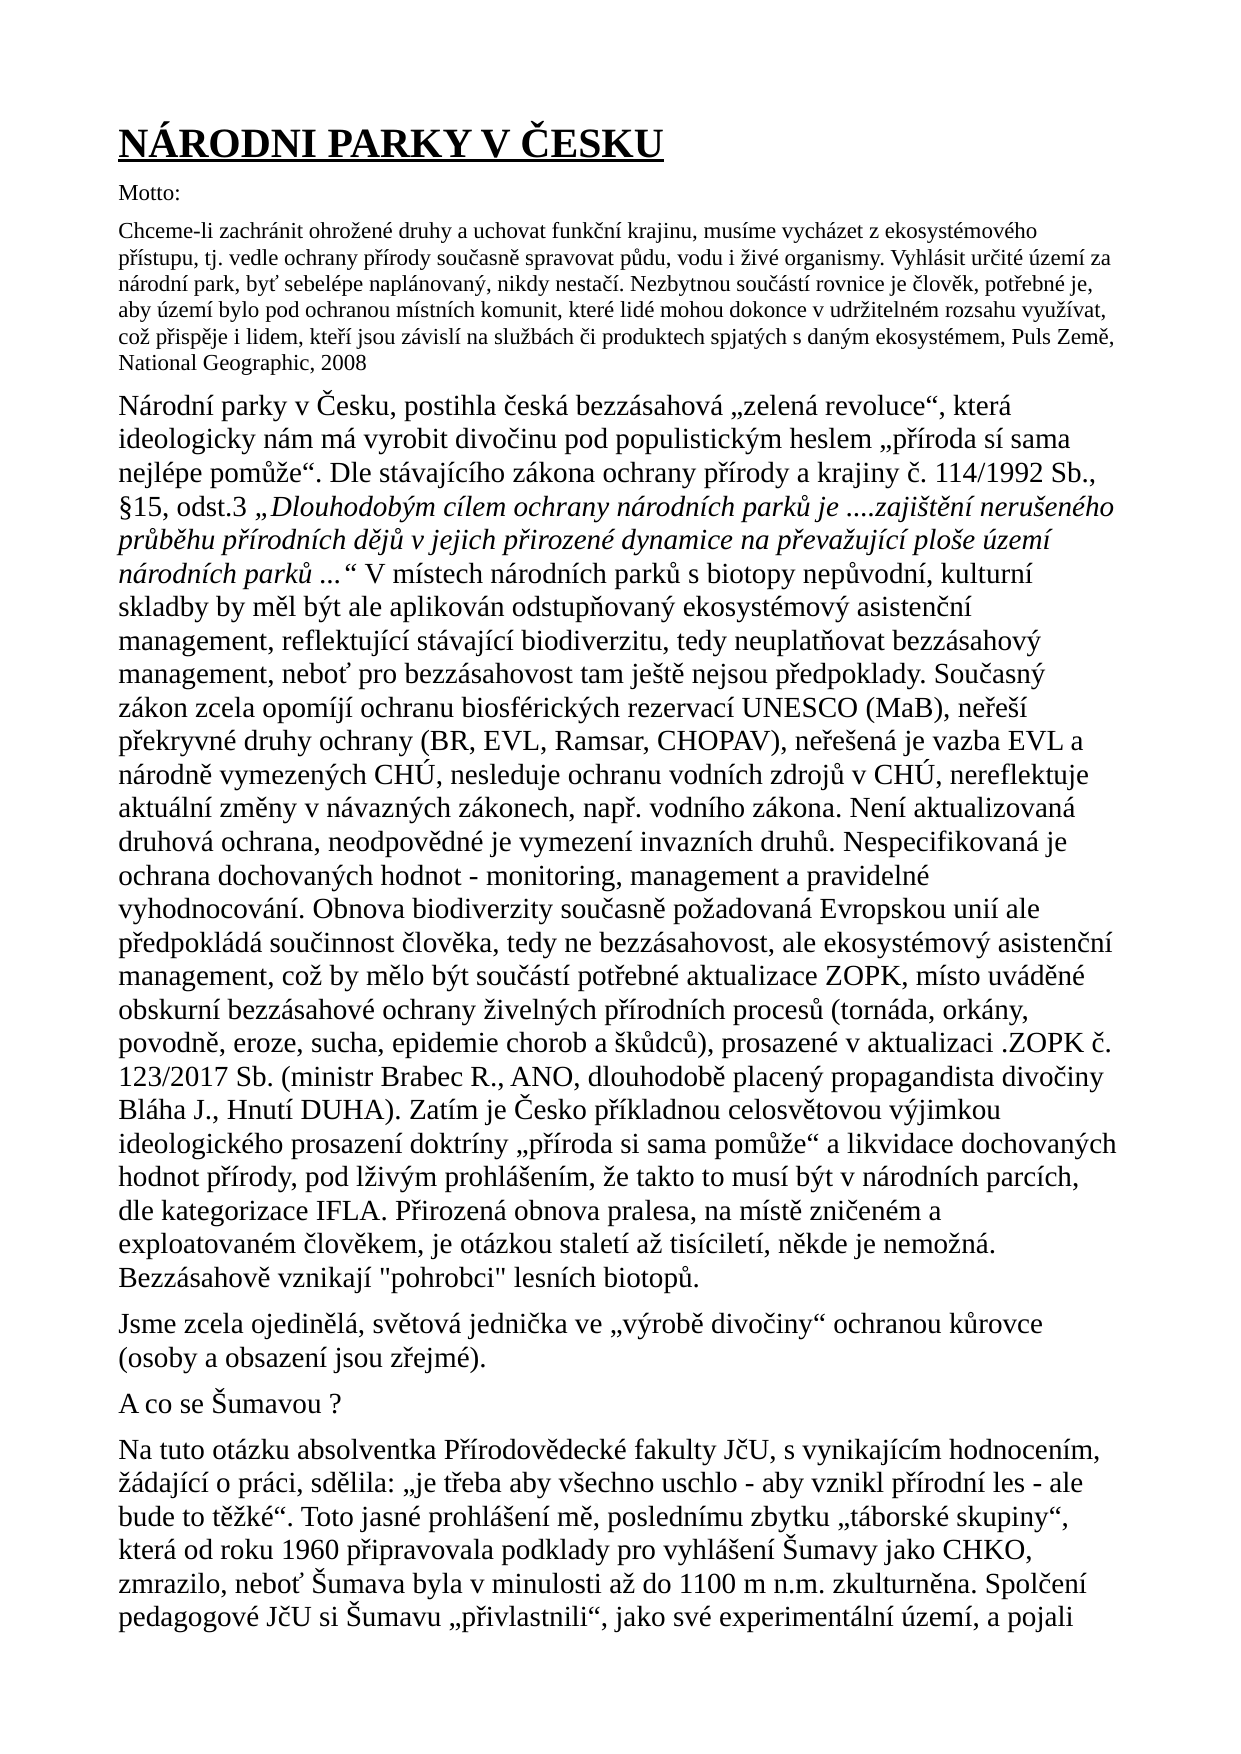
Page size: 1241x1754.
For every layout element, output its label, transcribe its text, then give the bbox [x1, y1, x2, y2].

text Na tuto otázku absolventka Přírodovědecké fakulty JčU, s vynikajícím hodnocením, žádající o práci, sdělila: „je třeba aby všechno uschlo - aby vznikl přírodní les - ale bude to těžké“. Toto jasné prohlášení mě, poslednímu zbytku „táborské skupiny“, která od roku 1960 připravovala podklady pro vyhlášení Šumavy jako CHKO, zmrazilo, neboť Šumava byla v minulosti až do 1100 m n.m. zkulturněna. Spolčení pedagogové JčU si Šumavu „přivlastnili“, jako své experimentální území, a pojali [118, 1432, 1122, 1633]
text Chceme-li zachránit ohrožené druhy a uchovat funkční krajinu, musíme vycházet z ekosystémového přístupu, tj. vedle ochrany přírody současně spravovat půdu, vodu i živé organismy. Vyhlásit určité území za národní park, byť sebelépe naplánovaný, nikdy nestačí. Nezbytnou součástí rovnice je člověk, potřebné je, aby území bylo pod ochranou místních komunit, které lidé mohou dokonce v udržitelném rozsahu využívat, což přispěje i lidem, kteří jsou závislí na službách či produktech spjatých s daným ekosystémem, Puls Země, National Geographic, 2008 [118, 217, 1122, 376]
text A co se Šumavou ? [118, 1386, 1122, 1419]
text Motto: [118, 178, 1122, 205]
text Národní parky v Česku, postihla česká bezzásahová „zelená revoluce“, která ideologicky nám má vyrobit divočinu pod populistickým heslem „příroda sí sama nejlépe pomůže“. Dle stávajícího zákona ochrany přírody a krajiny č. 114/1992 Sb., §15, odst.3 „Dlouhodobým cílem ochrany národních parků je ....zajištění nerušeného průběhu přírodních dějů v jejich přirozené dynamice na převažující ploše území národních parků ...“ V místech národních parků s biotopy nepůvodní, kulturní skladby by měl být ale aplikován odstupňovaný ekosystémový asistenční management, reflektující stávající biodiverzitu, tedy neuplatňovat bezzásahový management, neboť pro bezzásahovost tam ještě nejsou předpoklady. Současný zákon zcela opomíjí ochranu biosférických rezervací UNESCO (MaB), neřeší překryvné druhy ochrany (BR, EVL, Ramsar, CHOPAV), neřešená je vazba EVL a národně vymezených CHÚ, nesleduje ochranu vodních zdrojů v CHÚ, nereflektuje aktuální změny v návazných zákonech, např. vodního zákona. Není aktualizovaná druhová ochrana, neodpovědné je vymezení invazních druhů. Nespecifikovaná je ochrana dochovaných hodnot - monitoring, management a pravidelné vyhodnocování. Obnova biodiverzity současně požadovaná Evropskou unií ale předpokládá součinnost člověka, tedy ne bezzásahovost, ale ekosystémový asistenční management, což by mělo být součástí potřebné aktualizace ZOPK, místo uváděné obskurní bezzásahové ochrany živelných přírodních procesů (tornáda, orkány, povodně, eroze, sucha, epidemie chorob a škůdců), prosazené v aktualizaci .ZOPK č. 123/2017 Sb. (ministr Brabec R., ANO, dlouhodobě placený propagandista divočiny Bláha J., Hnutí DUHA). Zatím je Česko příkladnou celosvětovou výjimkou ideologického prosazení doktríny „příroda si sama pomůže“ a likvidace dochovaných hodnot přírody, pod lživým prohlášením, že takto to musí být v národních parcích, dle kategorizace IFLA. Přirozená obnova pralesa, na místě zničeném a exploatovaném člověkem, je otázkou staletí až tisíciletí, někde je nemožná. Bezzásahově vznikají "pohrobci" lesních biotopů. [118, 388, 1122, 1294]
text Jsme zcela ojedinělá, světová jednička ve „výrobě divočiny“ ochranou kůrovce (osoby a obsazení jsou zřejmé). [118, 1306, 1122, 1373]
text NÁRODNI PARKY V ČESKU [118, 118, 1122, 166]
